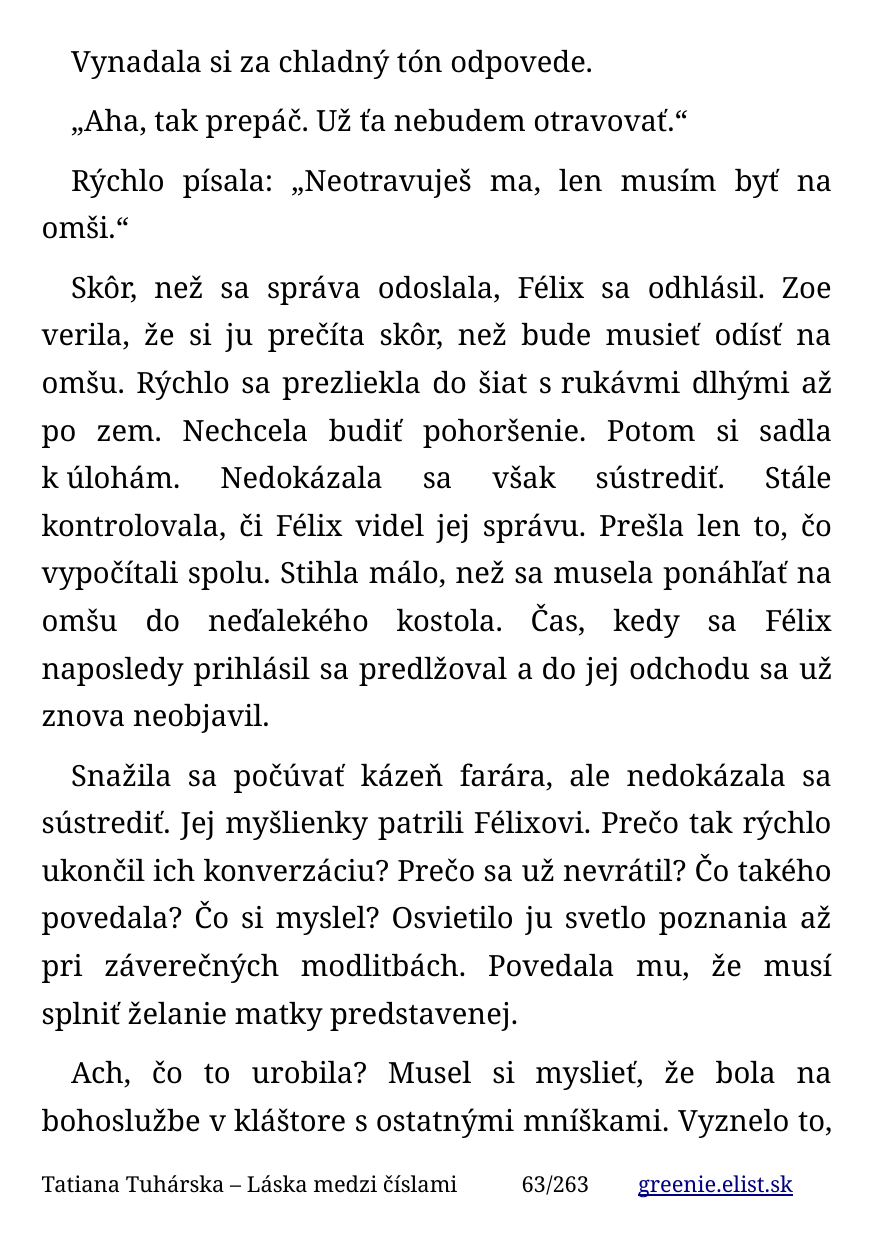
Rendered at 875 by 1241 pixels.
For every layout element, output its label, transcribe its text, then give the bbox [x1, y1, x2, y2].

text „Aha, tak prepáč. Už ťa nebudem otravovať.“ [41, 101, 833, 140]
text Skôr, než sa správa odoslala, Félix sa odhlásil. Zoe verila, že si ju prečíta skôr, než bude musieť odísť na omšu. Rýchlo sa prezliekla do šiat s rukávmi dlhými až po zem. Nechcela budiť pohoršenie. Potom si sadla k úlohám. Nedokázala sa však sústrediť. Stále kontrolovala, či Félix videl jej správu. Prešla len to, čo vypočítali spolu. Stihla málo, než sa musela ponáhľať na omšu do neďalekého kostola. Čas, kedy sa Félix naposledy prihlásil sa predlžoval a do jej odchodu sa už znova neobjavil. [41, 267, 833, 735]
text Ach, čo to urobila? Musel si myslieť, že bola na bohoslužbe v kláštore s ostatnými mníškami. Vyznelo to, [41, 1052, 833, 1139]
text Snažila sa počúvať kázeň farára, ale nedokázala sa sústrediť. Jej myšlienky patrili Félixovi. Prečo tak rýchlo ukončil ich konverzáciu? Prečo sa už nevrátil? Čo takého povedala? Čo si myslel? Osvietilo ju svetlo poznania až pri záverečných modlitbách. Povedala mu, že musí splniť želanie matky predstavenej. [41, 755, 833, 1033]
text Rýchlo písala: „Neotravuješ ma, len musím byť na omši.“ [41, 160, 833, 247]
text Vynadala si za chladný tón odpovede. [41, 41, 833, 81]
